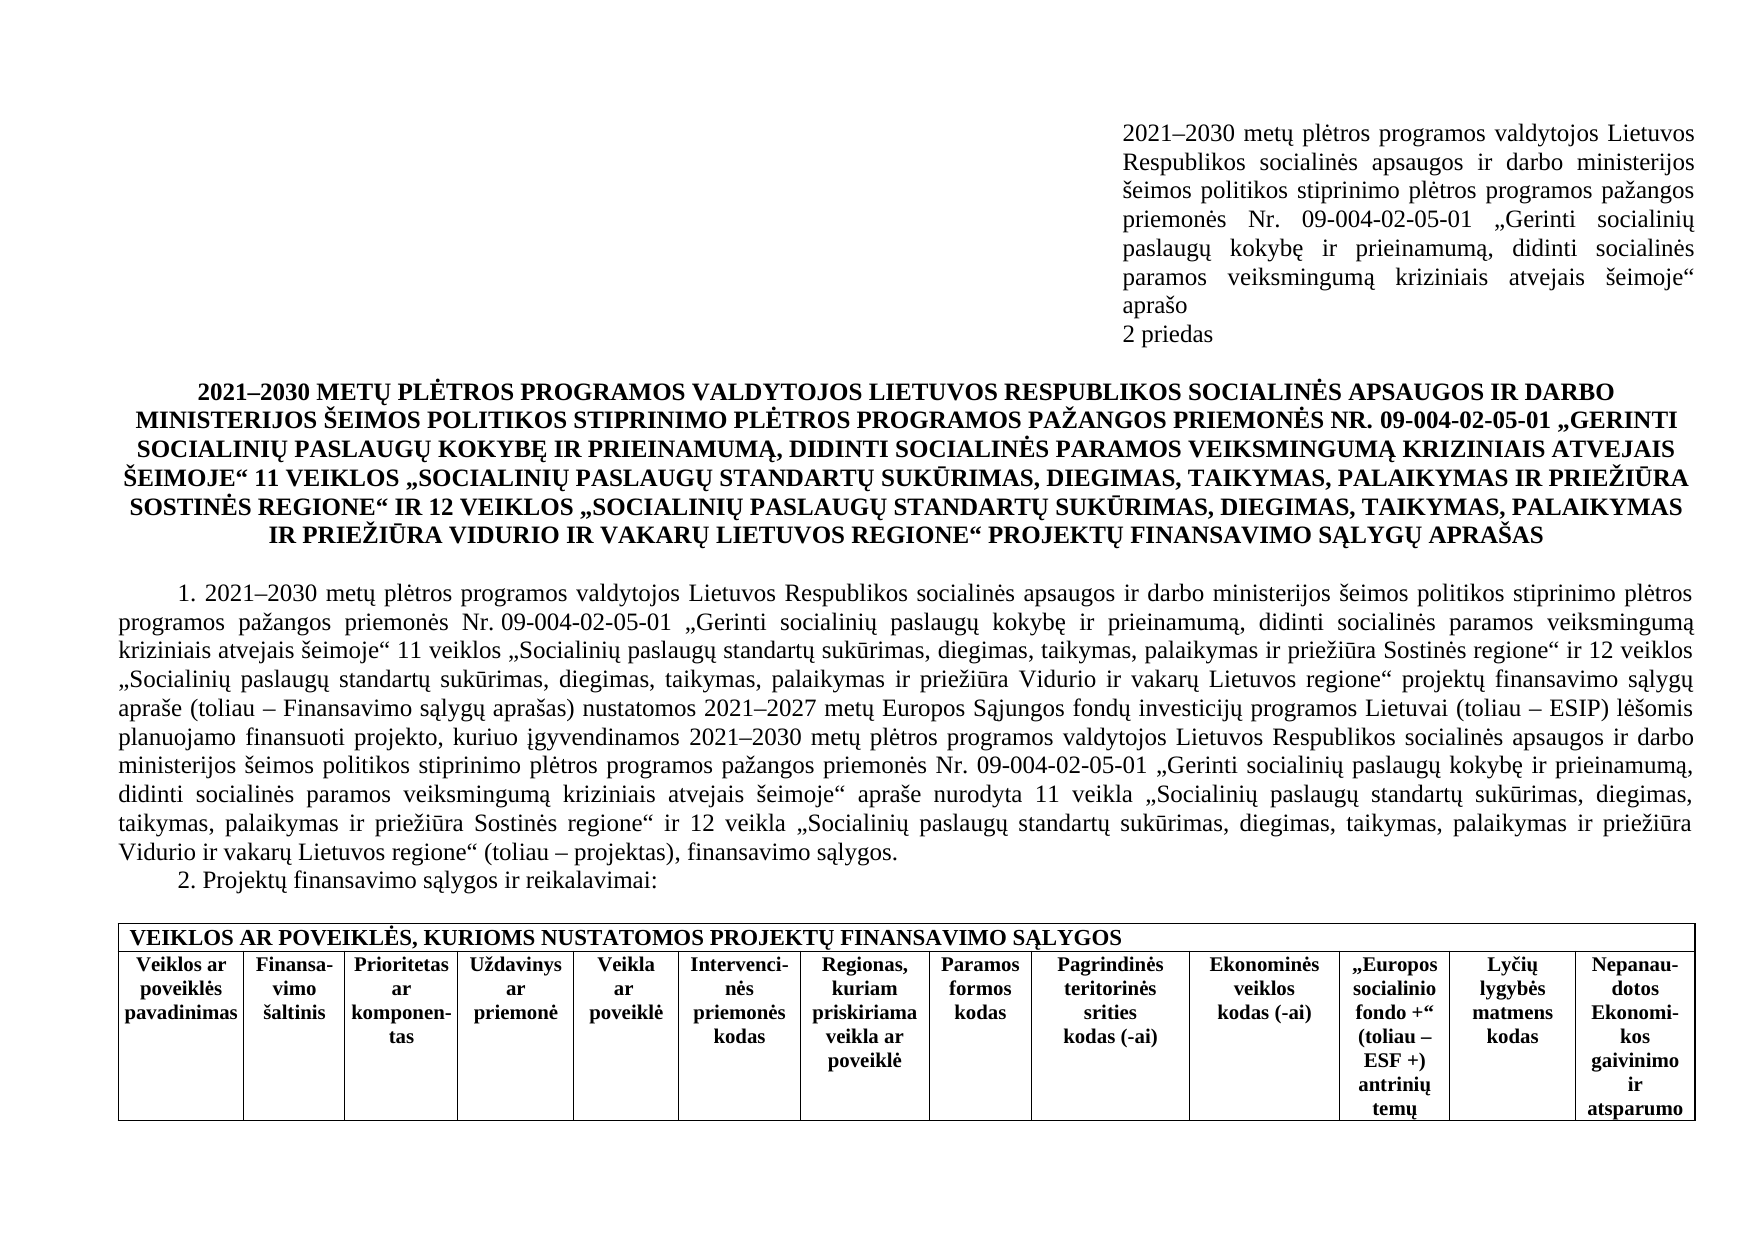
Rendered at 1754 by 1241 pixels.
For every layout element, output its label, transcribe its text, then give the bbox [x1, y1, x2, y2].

text 1. 2021–2030 metų plėtros programos valdytojos Lietuvos Respublikos socialinės apsaugos ir darbo ministerijos šeimos politikos stiprinimo plėtros programos pažangos priemonės Nr. 09-004-02-05-01 „Gerinti socialinių paslaugų kokybę ir prieinamumą, didinti socialinės paramos veiksmingumą kriziniais atvejais šeimoje“ 11 veiklos „Socialinių paslaugų standartų sukūrimas, diegimas, taikymas, palaikymas ir priežiūra Sostinės regione“ ir 12 veiklos „Socialinių paslaugų standartų sukūrimas, diegimas, taikymas, palaikymas ir priežiūra Vidurio ir vakarų Lietuvos regione“ projektų finansavimo sąlygų apraše (toliau – Finansavimo sąlygų aprašas) nustatomos 2021–2027 metų Europos Sąjungos fondų investicijų programos Lietuvai (toliau – ESIP) lėšomis planuojamo finansuoti projekto, kuriuo įgyvendinamos 2021–2030 metų plėtros programos valdytojos Lietuvos Respublikos socialinės apsaugos ir darbo ministerijos šeimos politikos stiprinimo plėtros programos pažangos priemonės Nr. 09-004-02-05-01 „Gerinti socialinių paslaugų kokybę ir prieinamumą, didinti socialinės paramos veiksmingumą kriziniais atvejais šeimoje“ apraše nurodyta 11 veikla „Socialinių paslaugų standartų sukūrimas, diegimas, taikymas, palaikymas ir priežiūra Sostinės regione“ ir 12 veikla „Socialinių paslaugų standartų sukūrimas, diegimas, taikymas, palaikymas ir priežiūra Vidurio ir vakarų Lietuvos regione“ (toliau – projektas), finansavimo sąlygos. [118, 578, 1695, 866]
text 2021–2030 METŲ PLĖTROS PROGRAMOS VALDYTOJOS LIETUVOS RESPUBLIKOS SOCIALINĖS APSAUGOS IR DARBO MINISTERIJOS ŠEIMOS POLITIKOS STIPRINIMO PLĖTROS PROGRAMOS PAŽANGOS PRIEMONĖS NR. 09-004-02-05-01 „GERINTI SOCIALINIŲ PASLAUGŲ KOKYBĘ IR PRIEINAMUMĄ, DIDINTI SOCIALINĖS PARAMOS VEIKSMINGUMĄ KRIZINIAIS ATVEJAIS ŠEIMOJE“ 11 VEIKLOS „SOCIALINIŲ PASLAUGŲ STANDARTŲ SUKŪRIMAS, DIEGIMAS, TAIKYMAS, PALAIKYMAS IR PRIEŽIŪRA SOSTINĖS REGIONE“ IR 12 VEIKLOS „SOCIALINIŲ PASLAUGŲ STANDARTŲ SUKŪRIMAS, DIEGIMAS, TAIKYMAS, PALAIKYMAS IR PRIEŽIŪRA VIDURIO IR VAKARŲ LIETUVOS REGIONE“ PROJEKTŲ FINANSAVIMO SĄLYGŲ APRAŠAS [118, 377, 1695, 549]
table_cell Veiklos ar poveiklės pavadinimas [119, 952, 243, 1120]
table_cell Regionas, kuriam priskiriama veikla ar poveiklė [801, 952, 929, 1120]
text 2 priedas [1122, 319, 1695, 348]
table_cell Prioritetas ar komponen-tas [345, 952, 457, 1120]
table_cell „Europos socialinio fondo +“ (toliau – ESF +) antrinių temų [1340, 952, 1449, 1120]
table_cell Intervenci-nės priemonės kodas [679, 952, 800, 1120]
text 2. Projektų finansavimo sąlygos ir reikalavimai: [118, 866, 1695, 894]
table_cell Pagrindinės teritorinės srities kodas (‑ai) [1032, 952, 1189, 1120]
table_cell Lyčių lygybės matmens kodas [1450, 952, 1575, 1120]
text 2021–2030 metų plėtros programos valdytojos Lietuvos Respublikos socialinės apsaugos ir darbo ministerijos šeimos politikos stiprinimo plėtros programos pažangos priemonės Nr. 09-004-02-05-01 „Gerinti socialinių paslaugų kokybę ir prieinamumą, didinti socialinės paramos veiksmingumą kriziniais atvejais šeimoje“ aprašo [1122, 118, 1695, 319]
table_cell Veikla ar poveiklė [574, 952, 678, 1120]
table_header VEIKLOS AR POVEIKLĖS, KURIOMS NUSTATOMOS PROJEKTŲ FINANSAVIMO SĄLYGOS [119, 924, 1694, 951]
table_cell Uždavinys ar priemonė [458, 952, 573, 1120]
table_cell Nepanau-dotos Ekonomi-kos gaivinimo ir atsparumo [1576, 952, 1694, 1120]
table_cell Paramos formos kodas [930, 952, 1031, 1120]
table_cell Finansa-vimo šaltinis [244, 952, 344, 1120]
table_cell Ekonominės veiklos kodas (‑ai) [1190, 952, 1339, 1120]
